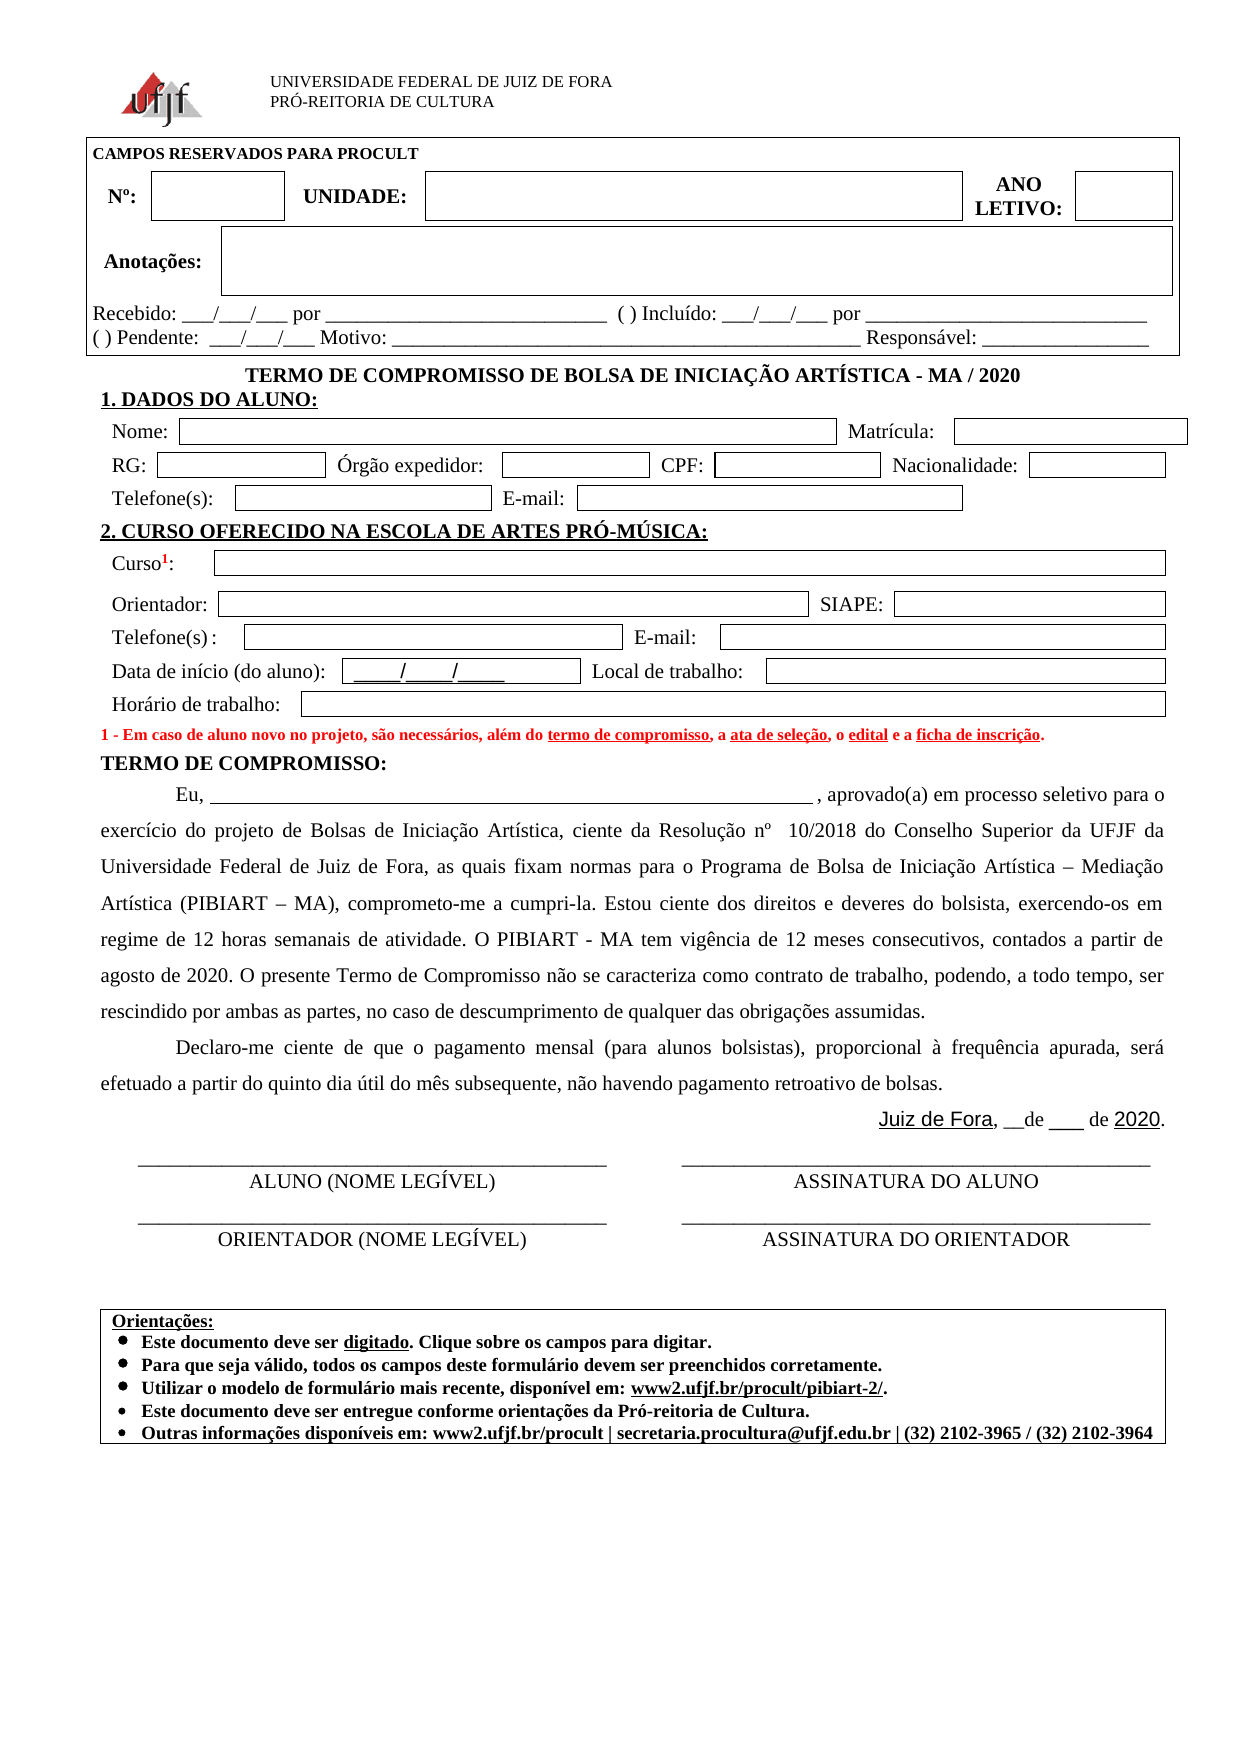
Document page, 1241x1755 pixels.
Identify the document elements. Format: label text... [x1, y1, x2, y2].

table_header Nome: [100, 418, 179, 443]
table_header ANO LETIVO: [963, 171, 1075, 220]
text TERMO DE COMPROMISSO DE BOLSA DE INICIAÇÃO ARTÍSTICA - MA / 2020 [100, 363, 1165, 387]
table_header Horário de trabalho: [100, 691, 301, 716]
table_header Nacionalidade: [881, 452, 1029, 477]
table_header [219, 592, 808, 616]
table_header E-mail: [492, 485, 577, 510]
table_header Nº: [93, 171, 151, 220]
table_header [716, 453, 880, 477]
table_header Órgão expedidor: [326, 452, 502, 477]
table_header Curso1: [100, 550, 214, 575]
table_header [158, 453, 325, 477]
table_header _____________________________________________ ORIENTADOR (NOME LEGÍVEL) [100, 1203, 644, 1299]
table_header [1030, 453, 1165, 477]
text Juiz de Fora, __de ___ de 2020. [100, 1107, 1165, 1131]
table_header Matrícula: [837, 418, 954, 443]
table_header [180, 419, 836, 443]
text 1. DADOS DO ALUNO: [100, 387, 1165, 411]
table_header [245, 625, 622, 649]
table_header ____/____/____ [343, 659, 580, 683]
table_header Telefone(s) : [100, 624, 244, 649]
table_header SIAPE: [809, 591, 894, 616]
table_header _____________________________________________ ALUNO (NOME LEGÍVEL) [100, 1145, 644, 1193]
text 1 - Em caso de aluno novo no projeto, são necessários, além do termo de compromisso, a ata de seleção, o edital e a ficha de inscrição. [100, 724, 1165, 744]
table_header [426, 172, 962, 220]
table_header [721, 625, 1165, 649]
table_header Anotações: [93, 226, 221, 295]
text Eu, , aprovado(a) em processo seletivo para o exercício do projeto de Bolsas de Iniciação Artística, ciente da Resolução nº 10/2018 do Conselho Superior da UFJF da Universidade Federal de Juiz de Fora, as quais fixam normas para o Programa de Bolsa de Iniciação Artística – Mediação Artística (PIBIART – MA), comprometo-me a cumpri-la. Estou ciente dos direitos e deveres do bolsista, exercendo-os em regime de 12 horas semanais de atividade. O PIBIART - MA tem vigência de 12 meses consecutivos, contados a partir de agosto de 2020. O presente Termo de Compromisso não se caracteriza como contrato de trabalho, podendo, a todo tempo, ser rescindido por ambas as partes, no caso de descumprimento de qualquer das obrigações assumidas. [100, 782, 1165, 1023]
table_header [1076, 172, 1172, 220]
table_header [503, 453, 649, 477]
table_header [302, 692, 1165, 716]
table_header _____________________________________________ ASSINATURA DO ALUNO [644, 1145, 1188, 1193]
table_header [152, 172, 284, 220]
text 2. CURSO OFERECIDO NA ESCOLA DE ARTES PRÓ-MÚSICA: [100, 519, 1165, 543]
table_header [767, 659, 1165, 683]
table_header [955, 419, 1187, 443]
table_header Orientações: Este documento deve ser digitado. Clique sobre os campos para digitar. Para que seja válido, todos os campos deste formulário devem ser preenchidos corretamente. Utilizar o modelo de formulário mais recente, disponível em: www2.ufjf.br/procult/pibiart-2/. Este documento deve ser entregue conforme orientações da Pró-reitoria de Cultura. Outras informações disponíveis em: www2.ufjf.br/procult | secretaria.procultura@ufjf.edu.br | (32) 2102-3965 / (32) 2102-3964 [101, 1310, 1165, 1443]
table_header [222, 227, 1172, 295]
table_header Local de trabalho: [581, 658, 766, 683]
table_header _____________________________________________ ASSINATURA DO ORIENTADOR [644, 1203, 1188, 1299]
table_header [236, 486, 491, 510]
table_header Telefone(s): [100, 485, 235, 510]
table_header UNIDADE: [285, 171, 425, 220]
table_header Data de início (do aluno): [100, 658, 342, 683]
table_header Orientador: [100, 591, 218, 616]
text TERMO DE COMPROMISSO: [100, 751, 1165, 775]
table_header [215, 551, 1165, 575]
table_header UNIVERSIDADE FEDERAL DE JUIZ DE FORA PRÓ-REITORIA DE CULTURA [259, 72, 1165, 130]
table_header RG: [100, 452, 157, 477]
text Declaro-me ciente de que o pagamento mensal (para alunos bolsistas), proporcional à frequência apurada, será efetuado a partir do quinto dia útil do mês subsequente, não havendo pagamento retroativo de bolsas. [100, 1035, 1165, 1095]
table_header E-mail: [623, 624, 720, 649]
table_header [578, 486, 962, 510]
table_header CAMPOS RESERVADOS PARA PROCULT Recebido: ___/___/___ por ___________________________ ( ) Incluído: ___/___/___ por ___________________________ ( ) Pendente: ___/___/___ Motivo: _____________________________________________ Responsável: ________________ [87, 138, 1179, 354]
table_header CPF: [650, 452, 714, 477]
table_header [895, 592, 1165, 616]
table_header [100, 72, 258, 130]
